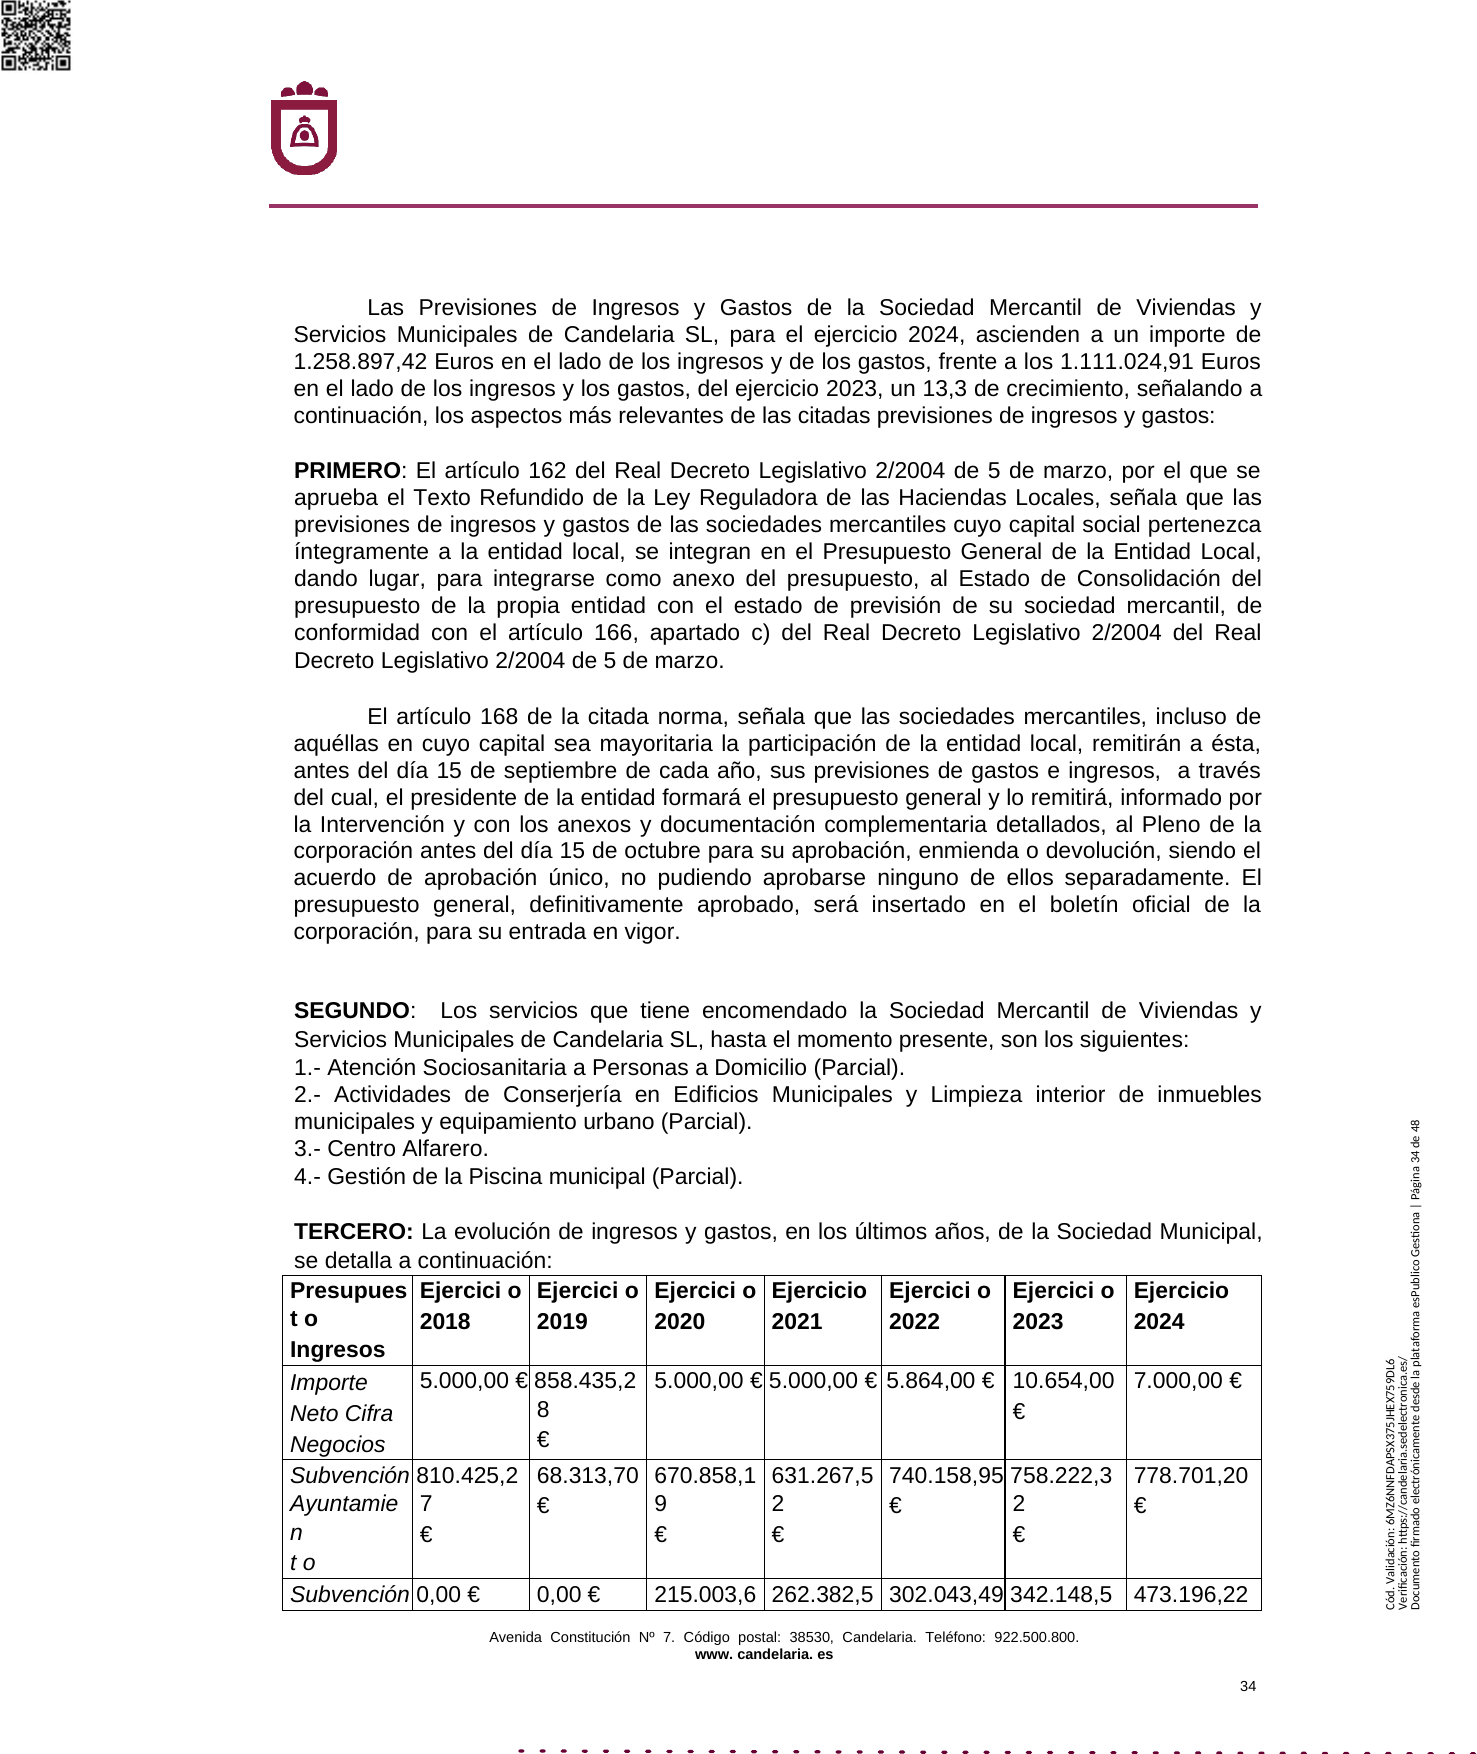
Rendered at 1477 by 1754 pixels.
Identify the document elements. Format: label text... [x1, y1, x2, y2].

table_cell 631.267,5 2 € [765, 1460, 881, 1578]
text 2.- Actividades de Conserjería en Edificios Municipales y Limpieza interior de inmuebles municipales y equipamiento urbano (Parcial). [294, 1081, 1263, 1134]
table_cell 670.858,1 9 € [647, 1460, 764, 1578]
table_cell Subvención [283, 1579, 412, 1610]
table_cell 10.654,00 € [1006, 1366, 1126, 1459]
table_cell 0,00 € [413, 1579, 529, 1610]
text Las Previsiones de Ingresos y Gastos de la Sociedad Mercantil de Viviendas y Servicios Municipales de Candelaria SL, para el ejercicio 2024, ascienden a un importe de 1.258.897,42 Euros en el lado de los ingresos y de los gastos, frente a los 1.111.024,91 Euros en el lado de los ingresos y los gastos, del ejercicio 2023, un 13,3 de crecimiento, señalando a continuación, los aspectos más relevantes de las citadas previsiones de ingresos y gastos: [293, 294, 1263, 428]
table_header Ejercicio 2021 [765, 1276, 881, 1364]
table_cell 5.000,00 € [765, 1366, 881, 1459]
table_header Ejercici o 2018 [413, 1276, 529, 1364]
table_header Ejercici o 2019 [530, 1276, 646, 1364]
table_cell Importe Neto Cifra Negocios [283, 1366, 412, 1459]
table_cell 7.000,00 € [1127, 1366, 1261, 1459]
table_cell Subvención Ayuntamien t o [283, 1460, 412, 1578]
text 1.- Atención Sociosanitaria a Personas a Domicilio (Parcial). [294, 1054, 1263, 1080]
table_cell 858.435,2 8 € [530, 1366, 646, 1459]
table_cell 778.701,20 € [1127, 1460, 1261, 1578]
text El artículo 168 de la citada norma, señala que las sociedades mercantiles, incluso de aquéllas en cuyo capital sea mayoritaria la participación de la entidad local, remitirán a ésta, antes del día 15 de septiembre de cada año, sus previsiones de gastos e ingresos, a través del cual, el presidente de la entidad formará el presupuesto general y lo remitirá, informado por la Intervención y con los anexos y documentación complementaria detallados, al Pleno de la corporación antes del día 15 de octubre para su aprobación, enmienda o devolución, siendo el acuerdo de aprobación único, no pudiendo aprobarse ninguno de ellos separadamente. El presupuesto general, definitivamente aprobado, será insertado en el boletín oficial de la corporación, para su entrada en vigor. [293, 703, 1263, 944]
text 4.- Gestión de la Piscina municipal (Parcial). [294, 1163, 1263, 1189]
table_cell 740.158,95 € [882, 1460, 1004, 1578]
table_header Ejercicio 2024 [1127, 1276, 1261, 1364]
table_header Ejercici o 2023 [1006, 1276, 1126, 1364]
text TERCERO: La evolución de ingresos y gastos, en los últimos años, de la Sociedad Municipal, se detalla a continuación: [294, 1218, 1263, 1274]
text PRIMERO: El artículo 162 del Real Decreto Legislativo 2/2004 de 5 de marzo, por el que se aprueba el Texto Refundido de la Ley Reguladora de las Haciendas Locales, señala que las previsiones de ingresos y gastos de las sociedades mercantiles cuyo capital social pertenezca íntegramente a la entidad local, se integran en el Presupuesto General de la Entidad Local, dando lugar, para integrarse como anexo del presupuesto, al Estado de Consolidación del presupuesto de la propia entidad con el estado de previsión de su sociedad mercantil, de conformidad con el artículo 166, apartado c) del Real Decreto Legislativo 2/2004 del Real Decreto Legislativo 2/2004 de 5 de marzo. [294, 457, 1263, 674]
text SEGUNDO: Los servicios que tiene encomendado la Sociedad Mercantil de Viviendas y Servicios Municipales de Candelaria SL, hasta el momento presente, son los siguientes: [294, 997, 1263, 1053]
table_cell 68.313,70 € [530, 1460, 646, 1578]
table_header Ejercici o 2022 [882, 1276, 1004, 1364]
text 3.- Centro Alfarero. [294, 1135, 1263, 1162]
table_cell 5.000,00 € [647, 1366, 764, 1459]
table_cell 342.148,5 [1006, 1579, 1126, 1610]
table_cell 5.864,00 € [882, 1366, 1004, 1459]
table_cell 758.222,3 2 € [1006, 1460, 1126, 1578]
table_cell 302.043,49 [882, 1579, 1004, 1610]
table_cell 0,00 € [530, 1579, 646, 1610]
table_cell 473.196,22 [1127, 1579, 1261, 1610]
table_cell 810.425,2 7 € [413, 1460, 529, 1578]
table_cell 215.003,6 [647, 1579, 764, 1610]
table_header Ejercici o 2020 [647, 1276, 764, 1364]
table_cell 262.382,5 [765, 1579, 881, 1610]
table_cell 5.000,00 € [413, 1366, 529, 1459]
table_header Presupues t o Ingresos [283, 1276, 412, 1364]
